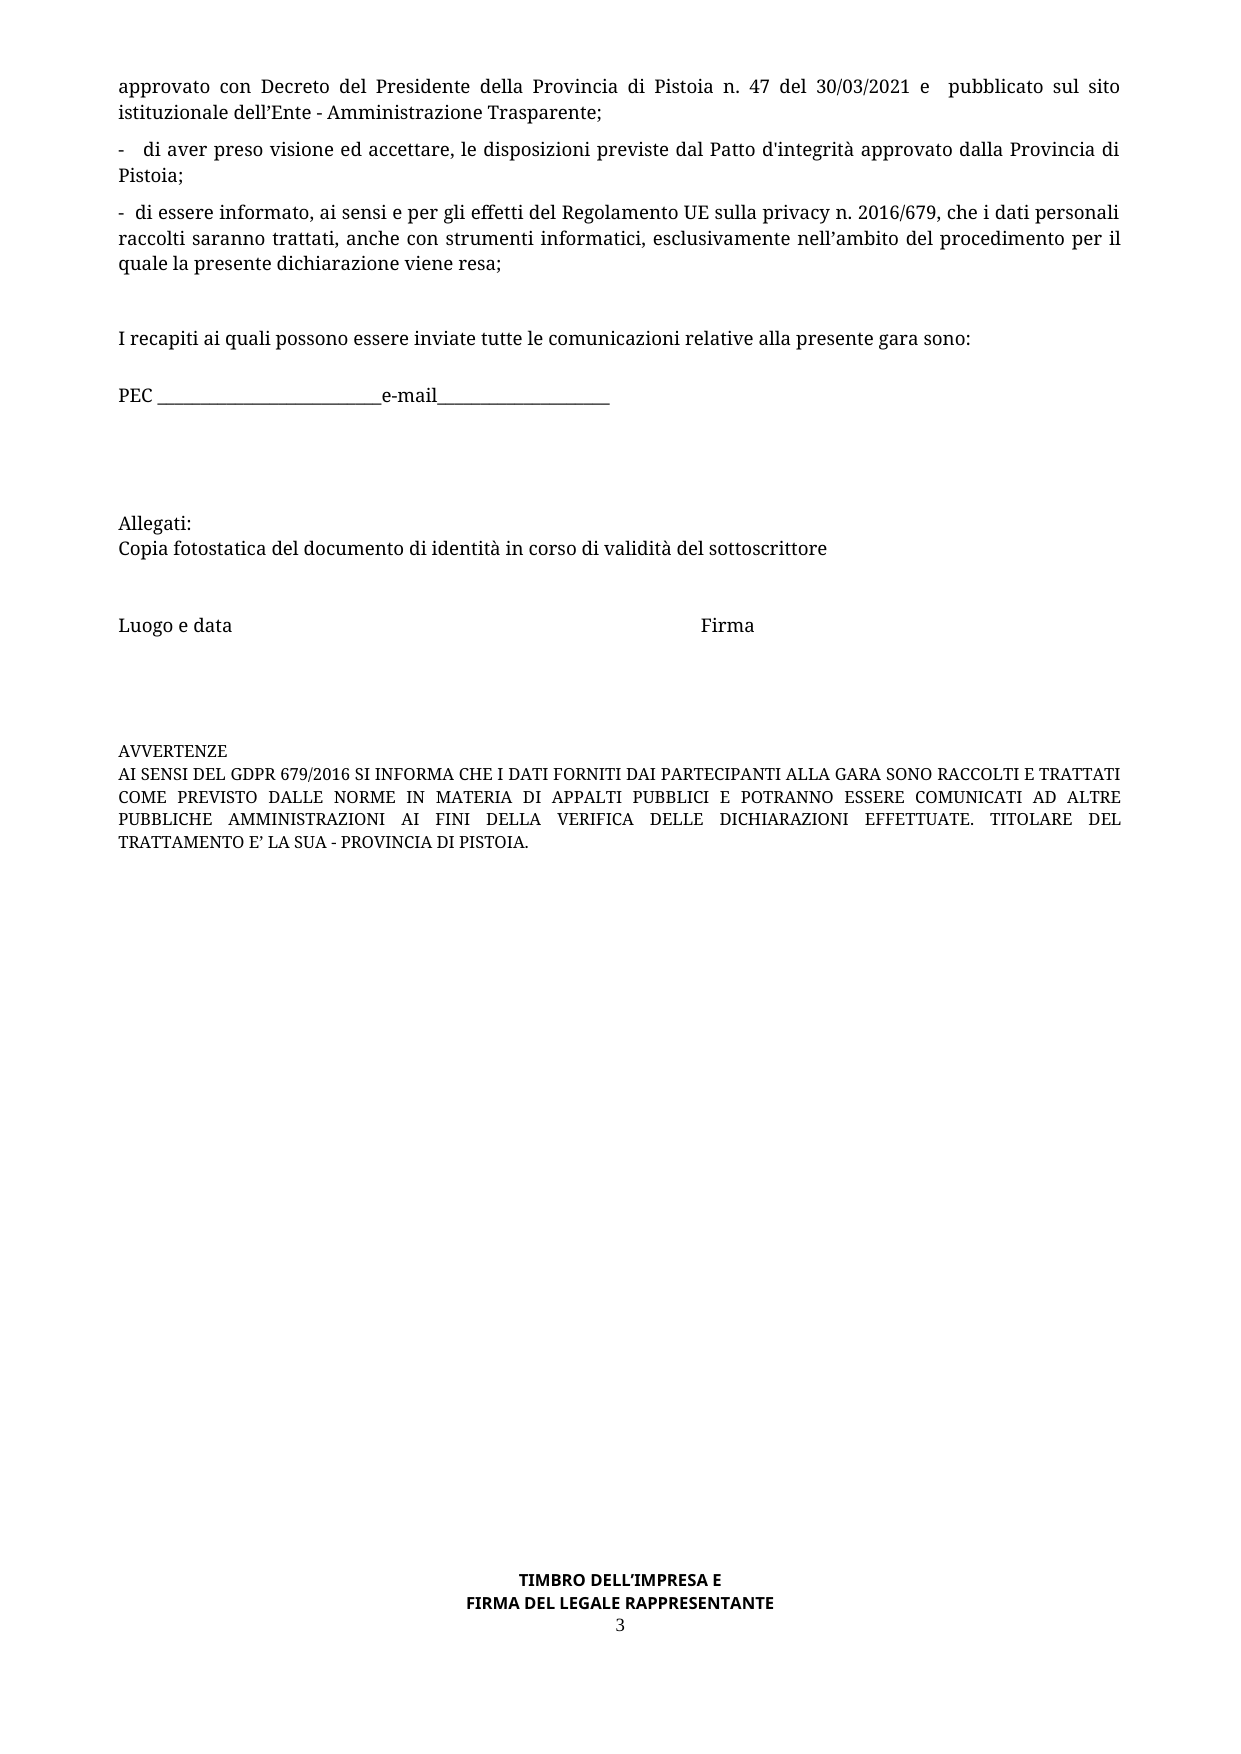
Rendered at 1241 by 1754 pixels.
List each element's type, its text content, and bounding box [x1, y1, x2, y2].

text AI SENSI DEL GDPR 679/2016 SI INFORMA CHE I DATI FORNITI DAI PARTECIPANTI ALLA GARA SONO RACCOLTI E TRATTATI COME PREVISTO DALLE NORME IN MATERIA DI APPALTI PUBBLICI E POTRANNO ESSERE COMUNICATI AD ALTRE PUBBLICHE AMMINISTRAZIONI AI FINI DELLA VERIFICA DELLE DICHIARAZIONI EFFETTUATE. TITOLARE DEL TRATTAMENTO E’ LA SUA - PROVINCIA DI PISTOIA. [118, 762, 1122, 853]
text Allegati: [118, 510, 1122, 536]
text Luogo e data Firma [118, 612, 1122, 638]
text PEC __________________________e-mail____________________ [118, 382, 1122, 408]
text AVVERTENZE [118, 740, 1122, 762]
text - di aver preso visione ed accettare, le disposizioni previste dal Patto d'integrità approvato dalla Provincia di Pistoia; [118, 137, 1122, 188]
text I recapiti ai quali possono essere inviate tutte le comunicazioni relative alla presente gara sono: [118, 326, 1122, 351]
text Copia fotostatica del documento di identità in corso di validità del sottoscrittore [118, 536, 1122, 561]
text - di essere informato, ai sensi e per gli effetti del Regolamento UE sulla privacy n. 2016/679, che i dati personali raccolti saranno trattati, anche con strumenti informatici, esclusivamente nell’ambito del procedimento per il quale la presente dichiarazione viene resa; [118, 200, 1122, 276]
text approvato con Decreto del Presidente della Provincia di Pistoia n. 47 del 30/03/2021 e pubblicato sul sito istituzionale dell’Ente - Amministrazione Trasparente; [118, 74, 1122, 125]
